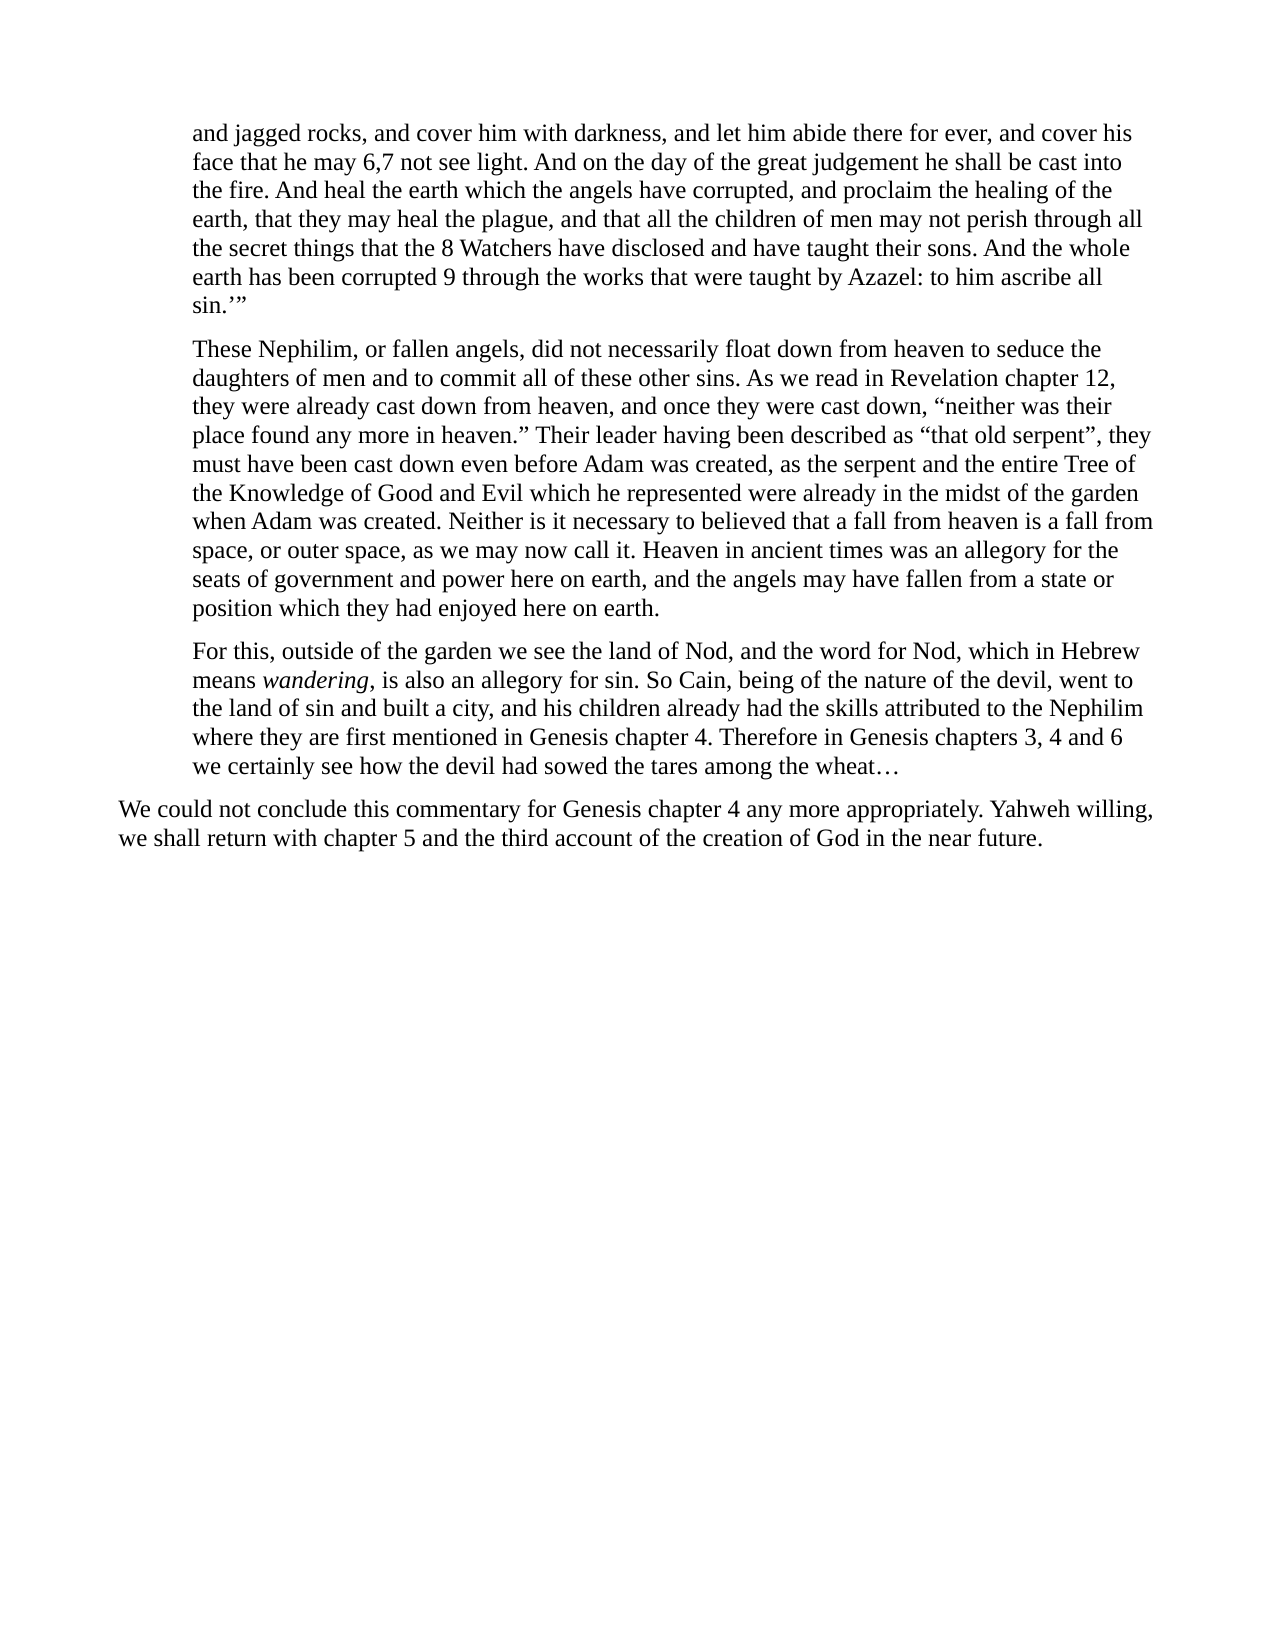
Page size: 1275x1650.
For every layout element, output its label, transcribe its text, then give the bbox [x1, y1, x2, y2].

text and jagged rocks, and cover him with darkness, and let him abide there for ever, and cover his face that he may 6,7 not see light. And on the day of the great judgement he shall be cast into the fire. And heal the earth which the angels have corrupted, and proclaim the healing of the earth, that they may heal the plague, and that all the children of men may not perish through all the secret things that the 8 Watchers have disclosed and have taught their sons. And the whole earth has been corrupted 9 through the works that were taught by Azazel: to him ascribe all sin.’” [192, 118, 1157, 319]
text We could not conclude this commentary for Genesis chapter 4 any more appropriately. Yahweh willing, we shall return with chapter 5 and the third account of the creation of God in the near future. [118, 794, 1157, 852]
text These Nephilim, or fallen angels, did not necessarily float down from heaven to seduce the daughters of men and to commit all of these other sins. As we read in Revelation chapter 12, they were already cast down from heaven, and once they were cast down, “neither was their place found any more in heaven.” Their leader having been described as “that old serpent”, they must have been cast down even before Adam was created, as the serpent and the entire Tree of the Knowledge of Good and Evil which he represented were already in the midst of the garden when Adam was created. Neither is it necessary to believed that a fall from heaven is a fall from space, or outer space, as we may now call it. Heaven in ancient times was an allegory for the seats of government and power here on earth, and the angels may have fallen from a state or position which they had enjoyed here on earth. [192, 334, 1157, 621]
text For this, outside of the garden we see the land of Nod, and the word for Nod, which in Hebrew means wandering, is also an allegory for sin. So Cain, being of the nature of the devil, went to the land of sin and built a city, and his children already had the skills attributed to the Nephilim where they are first mentioned in Genesis chapter 4. Therefore in Genesis chapters 3, 4 and 6 we certainly see how the devil had sowed the tares among the wheat… [192, 636, 1157, 780]
